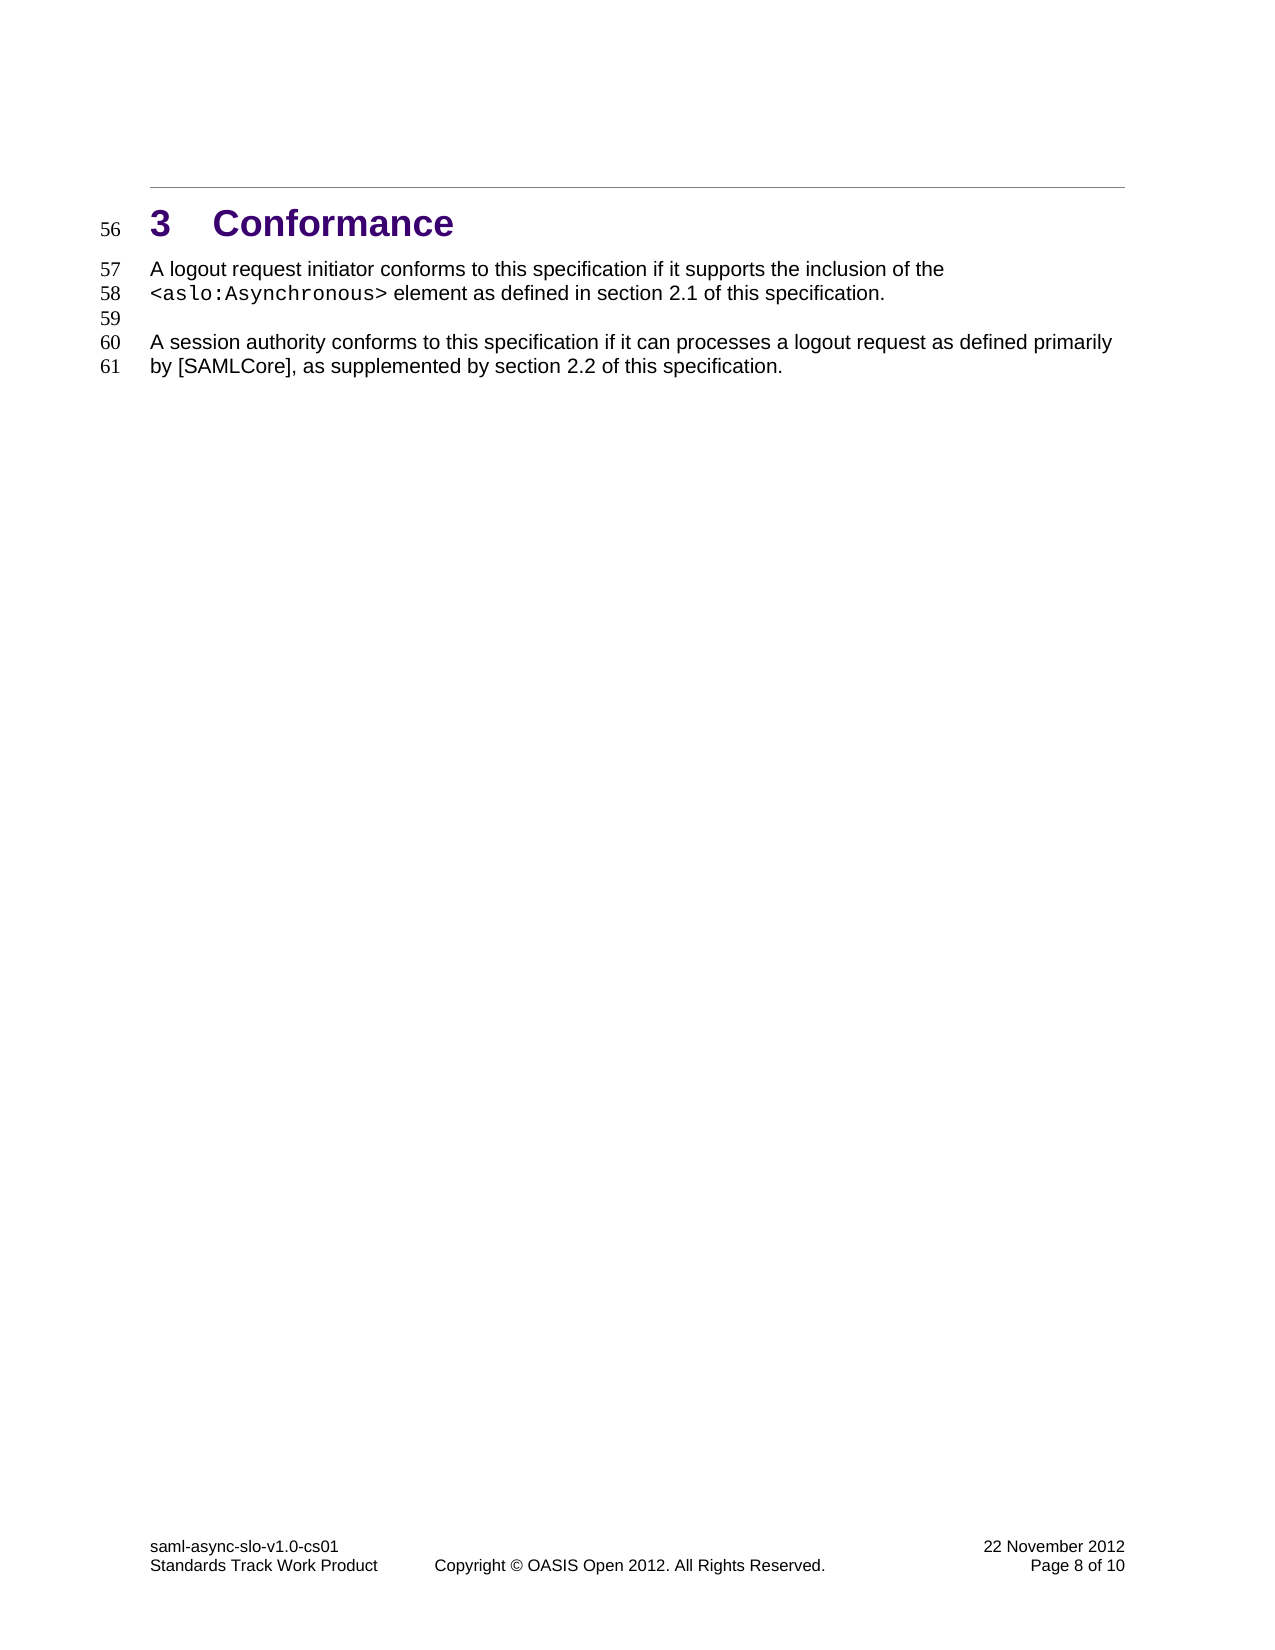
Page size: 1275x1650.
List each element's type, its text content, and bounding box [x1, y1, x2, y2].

text A session authority conforms to this specification if it can processes a logout request as defined primarily by [SAMLCore], as supplemented by section 2.2 of this specification. [150, 330, 1125, 378]
text A logout request initiator conforms to this specification if it supports the inclusion of the <aslo:Asynchronous> element as defined in section 2.1 of this specification. [150, 256, 1125, 306]
subtitle Conformance [150, 188, 1125, 244]
